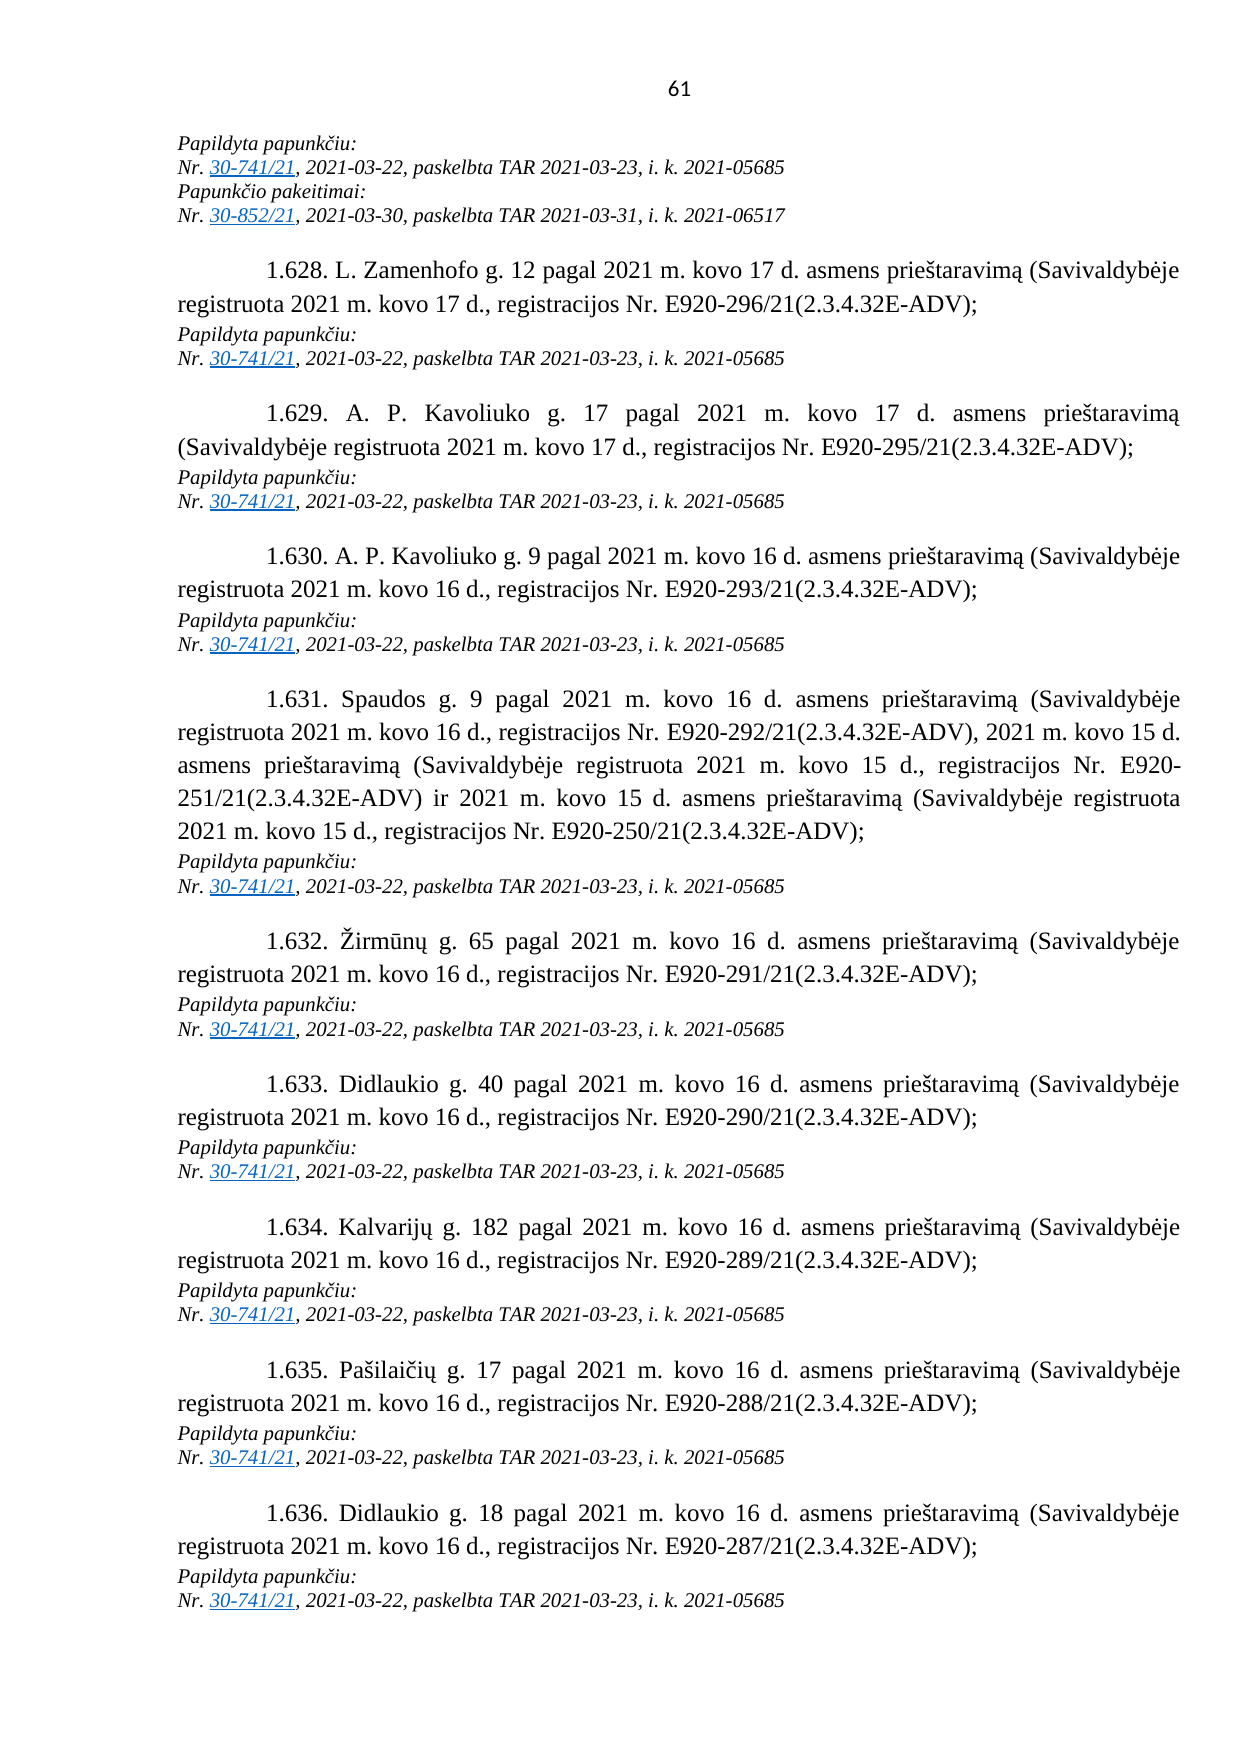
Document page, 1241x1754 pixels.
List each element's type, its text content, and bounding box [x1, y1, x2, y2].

text 1.630. A. P. Kavoliuko g. 9 pagal 2021 m. kovo 16 d. asmens prieštaravimą (Savivaldybėje registruota 2021 m. kovo 16 d., registracijos Nr. E920-293/21(2.3.4.32E-ADV); [177, 541, 1181, 603]
text Papildyta papunkčiu: [177, 607, 1181, 632]
text 1.631. Spaudos g. 9 pagal 2021 m. kovo 16 d. asmens prieštaravimą (Savivaldybėje registruota 2021 m. kovo 16 d., registracijos Nr. E920-292/21(2.3.4.32E-ADV), 2021 m. kovo 15 d. asmens prieštaravimą (Savivaldybėje registruota 2021 m. kovo 15 d., registracijos Nr. E920-251/21(2.3.4.32E-ADV) ir 2021 m. kovo 15 d. asmens prieštaravimą (Savivaldybėje registruota 2021 m. kovo 15 d., registracijos Nr. E920-250/21(2.3.4.32E-ADV); [177, 684, 1181, 845]
text Nr. 30-741/21, 2021-03-22, paskelbta TAR 2021-03-23, i. k. 2021-05685 [177, 346, 1181, 370]
text Papunkčio pakeitimai: [177, 179, 1181, 203]
text 1.636. Didlaukio g. 18 pagal 2021 m. kovo 16 d. asmens prieštaravimą (Savivaldybėje registruota 2021 m. kovo 16 d., registracijos Nr. E920-287/21(2.3.4.32E-ADV); [177, 1498, 1181, 1560]
text Nr. 30-741/21, 2021-03-22, paskelbta TAR 2021-03-23, i. k. 2021-05685 [177, 873, 1181, 898]
text Papildyta papunkčiu: [177, 131, 1181, 155]
text Papildyta papunkčiu: [177, 1278, 1181, 1302]
text Nr. 30-741/21, 2021-03-22, paskelbta TAR 2021-03-23, i. k. 2021-05685 [177, 1016, 1181, 1041]
text 1.632. Žirmūnų g. 65 pagal 2021 m. kovo 16 d. asmens prieštaravimą (Savivaldybėje registruota 2021 m. kovo 16 d., registracijos Nr. E920-291/21(2.3.4.32E-ADV); [177, 926, 1181, 988]
text Papildyta papunkčiu: [177, 322, 1181, 346]
text 1.629. A. P. Kavoliuko g. 17 pagal 2021 m. kovo 17 d. asmens prieštaravimą (Savivaldybėje registruota 2021 m. kovo 17 d., registracijos Nr. E920-295/21(2.3.4.32E-ADV); [177, 398, 1181, 460]
text Nr. 30-852/21, 2021-03-30, paskelbta TAR 2021-03-31, i. k. 2021-06517 [177, 203, 1181, 227]
text Nr. 30-741/21, 2021-03-22, paskelbta TAR 2021-03-23, i. k. 2021-05685 [177, 632, 1181, 656]
text Nr. 30-741/21, 2021-03-22, paskelbta TAR 2021-03-23, i. k. 2021-05685 [177, 1445, 1181, 1469]
text 1.634. Kalvarijų g. 182 pagal 2021 m. kovo 16 d. asmens prieštaravimą (Savivaldybėje registruota 2021 m. kovo 16 d., registracijos Nr. E920-289/21(2.3.4.32E-ADV); [177, 1212, 1181, 1274]
text Nr. 30-741/21, 2021-03-22, paskelbta TAR 2021-03-23, i. k. 2021-05685 [177, 1302, 1181, 1326]
text 1.633. Didlaukio g. 40 pagal 2021 m. kovo 16 d. asmens prieštaravimą (Savivaldybėje registruota 2021 m. kovo 16 d., registracijos Nr. E920-290/21(2.3.4.32E-ADV); [177, 1069, 1181, 1131]
text 1.635. Pašilaičių g. 17 pagal 2021 m. kovo 16 d. asmens prieštaravimą (Savivaldybėje registruota 2021 m. kovo 16 d., registracijos Nr. E920-288/21(2.3.4.32E-ADV); [177, 1355, 1181, 1417]
text Papildyta papunkčiu: [177, 992, 1181, 1016]
text Papildyta papunkčiu: [177, 464, 1181, 489]
text Papildyta papunkčiu: [177, 1421, 1181, 1445]
text 1.628. L. Zamenhofo g. 12 pagal 2021 m. kovo 17 d. asmens prieštaravimą (Savivaldybėje registruota 2021 m. kovo 17 d., registracijos Nr. E920-296/21(2.3.4.32E-ADV); [177, 256, 1181, 317]
text Nr. 30-741/21, 2021-03-22, paskelbta TAR 2021-03-23, i. k. 2021-05685 [177, 1588, 1181, 1612]
text Nr. 30-741/21, 2021-03-22, paskelbta TAR 2021-03-23, i. k. 2021-05685 [177, 489, 1181, 513]
text Nr. 30-741/21, 2021-03-22, paskelbta TAR 2021-03-23, i. k. 2021-05685 [177, 155, 1181, 179]
text Papildyta papunkčiu: [177, 849, 1181, 873]
text Papildyta papunkčiu: [177, 1135, 1181, 1159]
text Papildyta papunkčiu: [177, 1564, 1181, 1588]
text Nr. 30-741/21, 2021-03-22, paskelbta TAR 2021-03-23, i. k. 2021-05685 [177, 1159, 1181, 1183]
